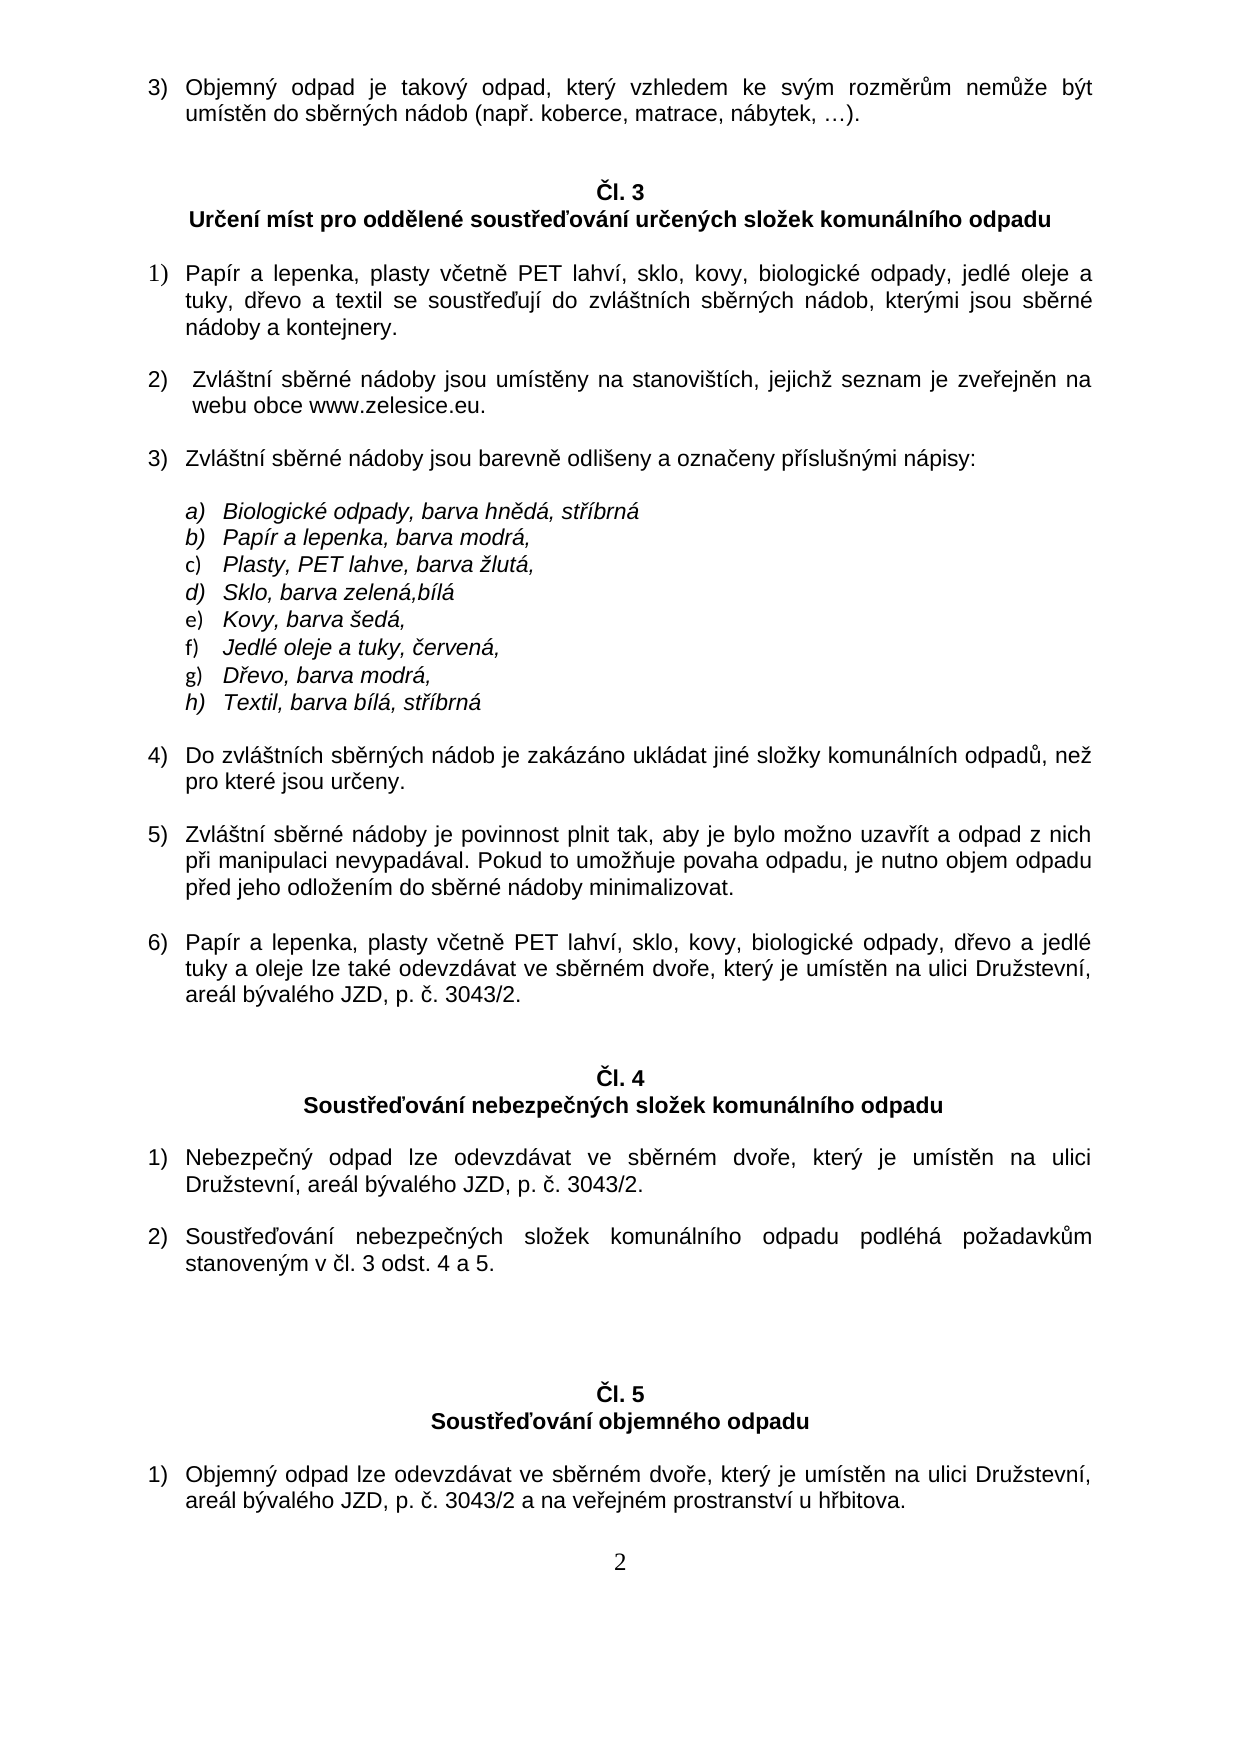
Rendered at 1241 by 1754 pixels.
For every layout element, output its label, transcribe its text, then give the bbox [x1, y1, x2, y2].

list Objemný odpad lze odevzdávat ve sběrném dvoře, který je umístěn na ulici Družstevní, areál bývalého JZD, p. č. 3043/2 a na veřejném prostranství u hřbitova. [148, 1461, 1092, 1513]
list Jedlé oleje a tuky, červená, [185, 633, 1092, 661]
list Textil, barva bílá, stříbrná [185, 689, 1092, 715]
list Do zvláštních sběrných nádob je zakázáno ukládat jiné složky komunálních odpadů, než pro které jsou určeny. [148, 742, 1092, 794]
list Objemný odpad je takový odpad, který vzhledem ke svým rozměrům nemůže být umístěn do sběrných nádob (např. koberce, matrace, nábytek, …). [148, 74, 1092, 127]
text Čl. 3 [148, 179, 1092, 206]
list Papír a lepenka, plasty včetně PET lahví, sklo, kovy, biologické odpady, jedlé oleje a tuky, dřevo a textil se soustřeďují do zvláštních sběrných nádob, kterými jsou sběrné nádoby a kontejnery. [148, 258, 1092, 340]
text Čl. 5 [148, 1381, 1092, 1408]
list Nebezpečný odpad lze odevzdávat ve sběrném dvoře, který je umístěn na ulici Družstevní, areál bývalého JZD, p. č. 3043/2. [148, 1144, 1092, 1197]
list Papír a lepenka, barva modrá, [185, 524, 1092, 551]
text Určení míst pro oddělené soustřeďování určených složek komunálního odpadu [148, 206, 1092, 232]
list Soustřeďování nebezpečných složek komunálního odpadu podléhá požadavkům stanoveným v čl. 3 odst. 4 a 5. [148, 1223, 1092, 1276]
list Zvláštní sběrné nádoby je povinnost plnit tak, aby je bylo možno uzavřít a odpad z nich při manipulaci nevypadával. Pokud to umožňuje povaha odpadu, je nutno objem odpadu před jeho odložením do sběrné nádoby minimalizovat. [148, 821, 1092, 900]
list Zvláštní sběrné nádoby jsou umístěny na stanovištích, jejichž seznam je zveřejněn na webu obce www.zelesice.eu. [148, 366, 1092, 419]
list Biologické odpady, barva hnědá, stříbrná [185, 498, 1092, 524]
list Sklo, barva zelená,bílá [185, 579, 1092, 605]
list Dřevo, barva modrá, [185, 661, 1092, 689]
list Zvláštní sběrné nádoby jsou barevně odlišeny a označeny příslušnými nápisy: [148, 445, 1092, 472]
text Soustřeďování objemného odpadu [148, 1408, 1092, 1434]
subtitle Soustřeďování nebezpečných složek komunálního odpadu [148, 1092, 1092, 1118]
subtitle Čl. 4 [148, 1065, 1092, 1092]
list Plasty, PET lahve, barva žlutá, [185, 551, 1092, 579]
list Kovy, barva šedá, [185, 605, 1092, 633]
list Papír a lepenka, plasty včetně PET lahví, sklo, kovy, biologické odpady, dřevo a jedlé tuky a oleje lze také odevzdávat ve sběrném dvoře, který je umístěn na ulici Družstevní, areál bývalého JZD, p. č. 3043/2. [148, 929, 1092, 1008]
